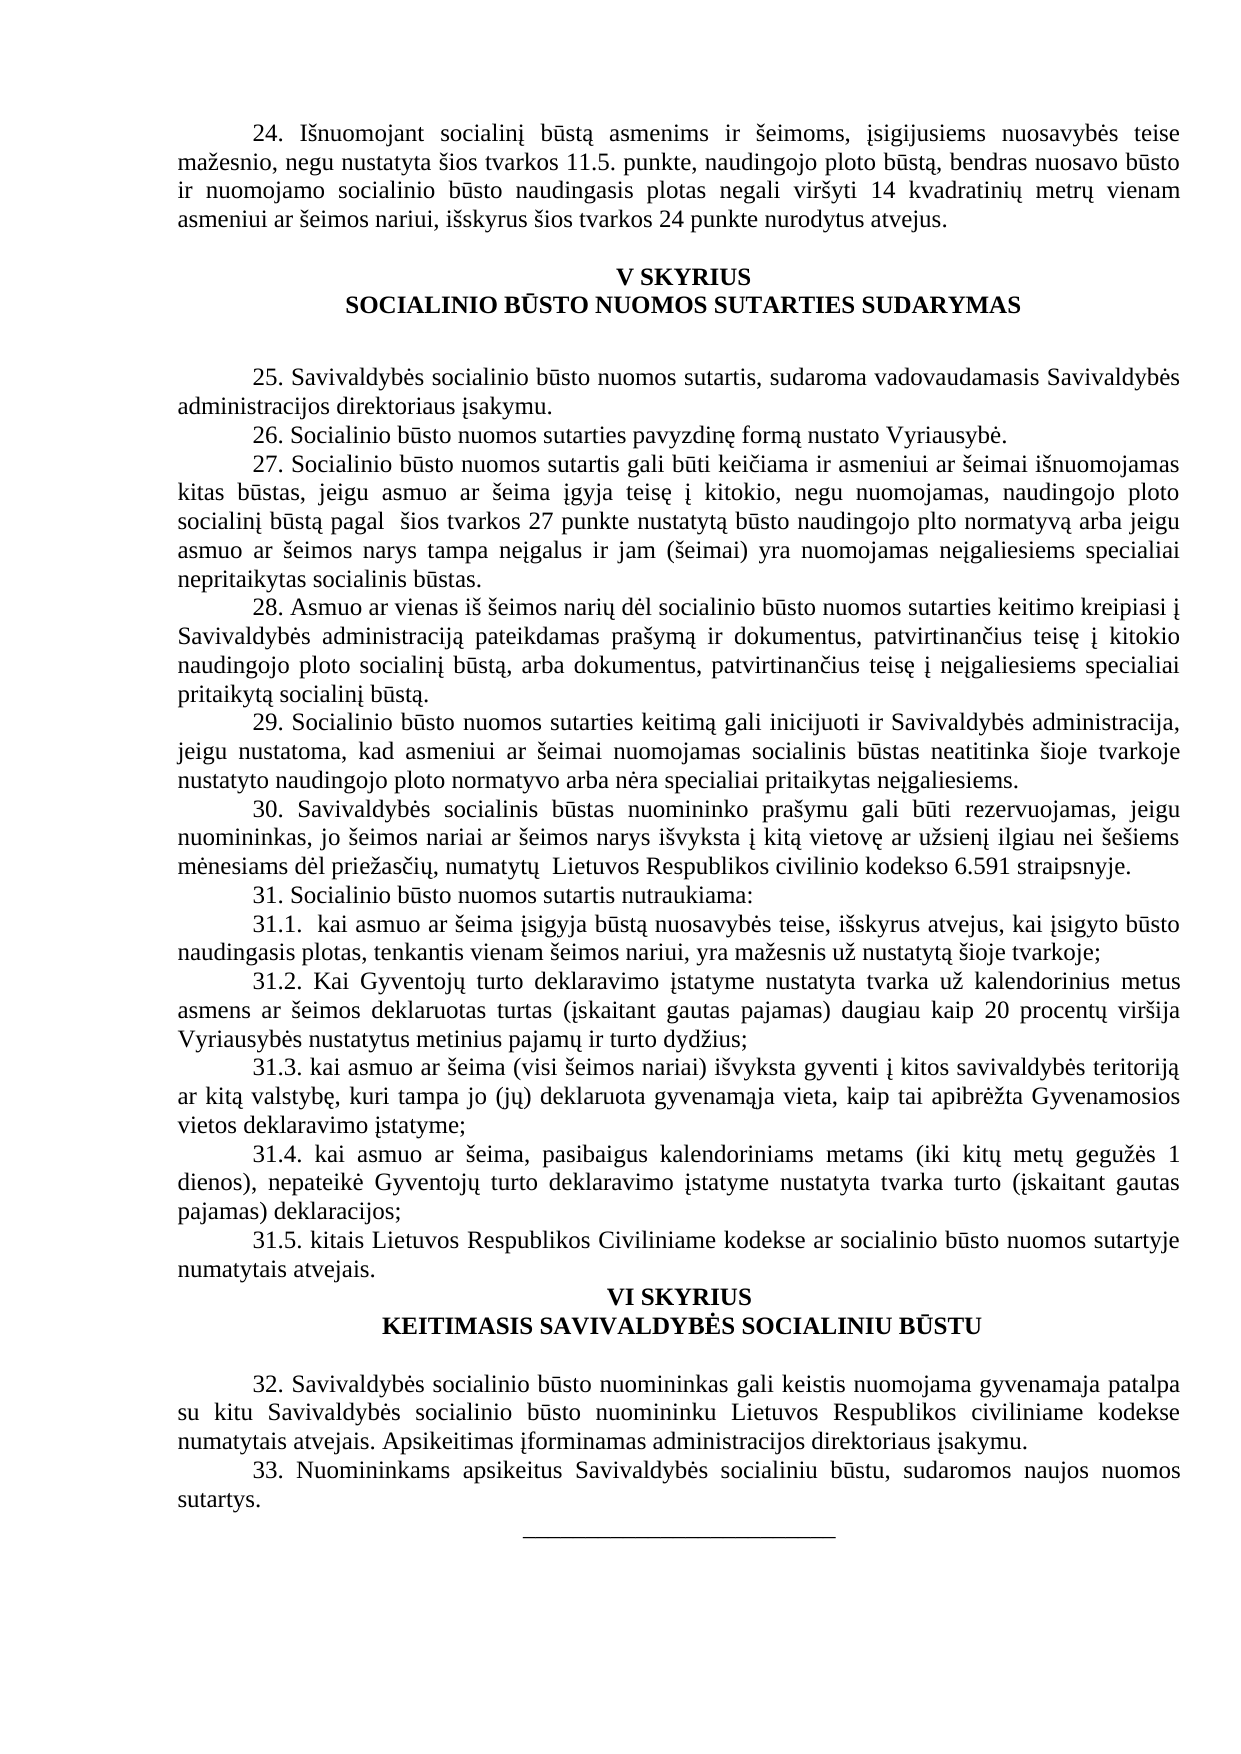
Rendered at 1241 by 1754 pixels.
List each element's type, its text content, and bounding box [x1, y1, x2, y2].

text 26. Socialinio būsto nuomos sutarties pavyzdinę formą nustato Vyriausybė. [177, 420, 1181, 449]
text 27. Socialinio būsto nuomos sutartis gali būti keičiama ir asmeniui ar šeimai išnuomojamas kitas būstas, jeigu asmuo ar šeima įgyja teisę į kitokio, negu nuomojamas, naudingojo ploto socialinį būstą pagal šios tvarkos 27 punkte nustatytą būsto naudingojo plto normatyvą arba jeigu asmuo ar šeimos narys tampa neįgalus ir jam (šeimai) yra nuomojamas neįgaliesiems specialiai nepritaikytas socialinis būstas. [177, 449, 1181, 592]
text 33. Nuomininkams apsikeitus Savivaldybės socialiniu būstu, sudaromos naujos nuomos sutartys. [177, 1455, 1181, 1512]
text 25. Savivaldybės socialinio būsto nuomos sutartis, sudaroma vadovaudamasis Savivaldybės administracijos direktoriaus įsakymu. [177, 362, 1181, 420]
text 28. Asmuo ar vienas iš šeimos narių dėl socialinio būsto nuomos sutarties keitimo kreipiasi į Savivaldybės administraciją pateikdamas prašymą ir dokumentus, patvirtinančius teisę į kitokio naudingojo ploto socialinį būstą, arba dokumentus, patvirtinančius teisę į neįgaliesiems specialiai pritaikytą socialinį būstą. [177, 592, 1181, 707]
text VI SKYRIUS [177, 1282, 1181, 1311]
text 31.4. kai asmuo ar šeima, pasibaigus kalendoriniams metams (iki kitų metų gegužės 1 dienos), nepateikė Gyventojų turto deklaravimo įstatyme nustatyta tvarka turto (įskaitant gautas pajamas) deklaracijos; [177, 1139, 1181, 1225]
text _________________________ [177, 1512, 1181, 1541]
text 31.5. kitais Lietuvos Respublikos Civiliniame kodekse ar socialinio būsto nuomos sutartyje numatytais atvejais. [177, 1225, 1181, 1282]
text 31.1. kai asmuo ar šeima įsigyja būstą nuosavybės teise, išskyrus atvejus, kai įsigyto būsto naudingasis plotas, tenkantis vienam šeimos nariui, yra mažesnis už nustatytą šioje tvarkoje; [177, 909, 1181, 966]
text keitimasis savivaldybės socialiniu būstu [177, 1311, 1181, 1340]
text V SKYRIUS [177, 262, 1190, 291]
text 30. Savivaldybės socialinis būstas nuomininko prašymu gali būti rezervuojamas, jeigu nuomininkas, jo šeimos nariai ar šeimos narys išvyksta į kitą vietovę ar užsienį ilgiau nei šešiems mėnesiams dėl priežasčių, numatytų Lietuvos Respublikos civilinio kodekso 6.591 straipsnyje. [177, 794, 1181, 880]
text 31. Socialinio būsto nuomos sutartis nutraukiama: [177, 880, 1181, 909]
text SOCIALINIO BŪSTO NUOMOS SUTARTIES SUDARYMAS [177, 291, 1190, 319]
text 32. Savivaldybės socialinio būsto nuomininkas gali keistis nuomojama gyvenamaja patalpa su kitu Savivaldybės socialinio būsto nuomininku Lietuvos Respublikos civiliniame kodekse numatytais atvejais. Apsikeitimas įforminamas administracijos direktoriaus įsakymu. [177, 1369, 1181, 1455]
text 24. Išnuomojant socialinį būstą asmenims ir šeimoms, įsigijusiems nuosavybės teise mažesnio, negu nustatyta šios tvarkos 11.5. punkte, naudingojo ploto būstą, bendras nuosavo būsto ir nuomojamo socialinio būsto naudingasis plotas negali viršyti 14 kvadratinių metrų vienam asmeniui ar šeimos nariui, išskyrus šios tvarkos 24 punkte nurodytus atvejus. [177, 118, 1181, 233]
text 31.2. Kai Gyventojų turto deklaravimo įstatyme nustatyta tvarka už kalendorinius metus asmens ar šeimos deklaruotas turtas (įskaitant gautas pajamas) daugiau kaip 20 procentų viršija Vyriausybės nustatytus metinius pajamų ir turto dydžius; [177, 966, 1181, 1052]
text 31.3. kai asmuo ar šeima (visi šeimos nariai) išvyksta gyventi į kitos savivaldybės teritoriją ar kitą valstybę, kuri tampa jo (jų) deklaruota gyvenamąja vieta, kaip tai apibrėžta Gyvenamosios vietos deklaravimo įstatyme; [177, 1052, 1181, 1139]
text 29. Socialinio būsto nuomos sutarties keitimą gali inicijuoti ir Savivaldybės administracija, jeigu nustatoma, kad asmeniui ar šeimai nuomojamas socialinis būstas neatitinka šioje tvarkoje nustatyto naudingojo ploto normatyvo arba nėra specialiai pritaikytas neįgaliesiems. [177, 707, 1181, 794]
